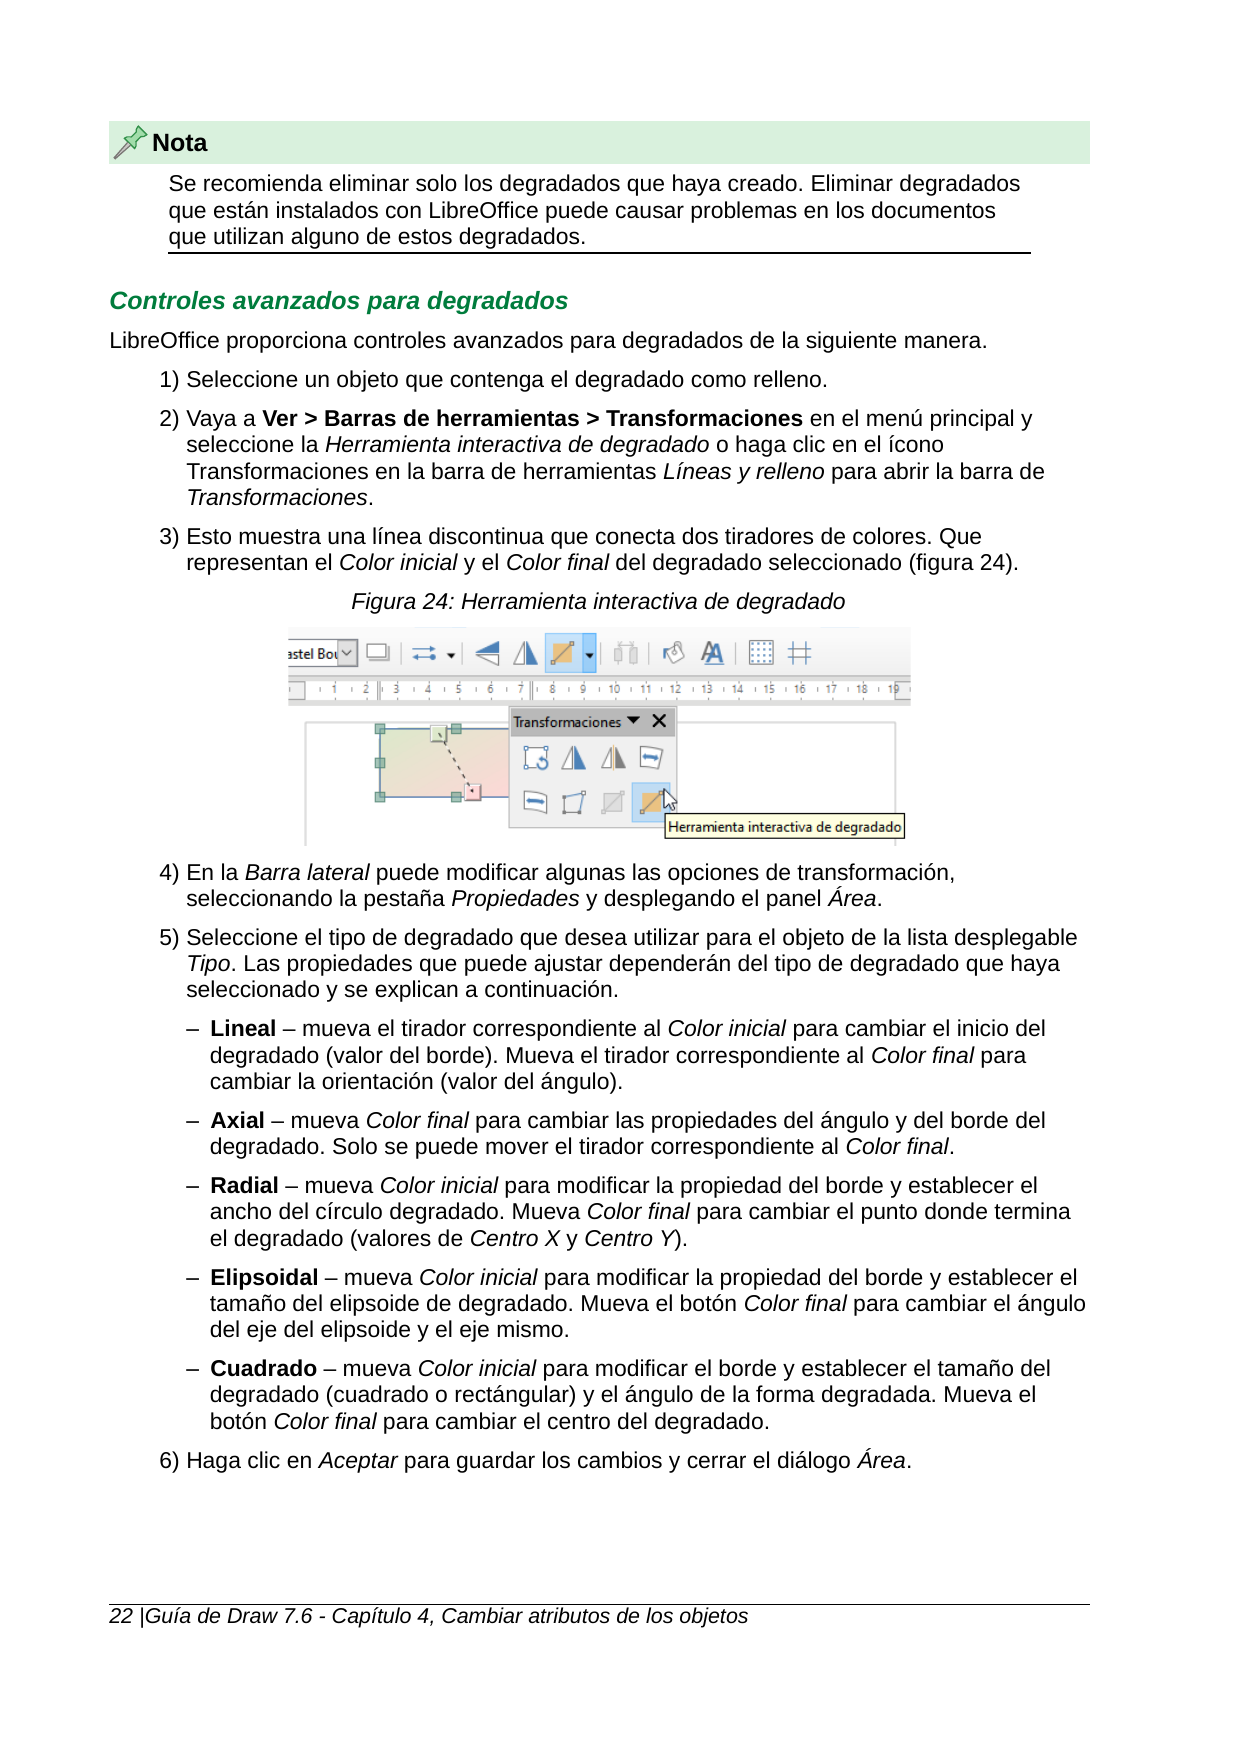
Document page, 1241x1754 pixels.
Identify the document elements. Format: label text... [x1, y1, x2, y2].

list Seleccione un objeto que contenga el degradado como relleno. [186, 366, 1090, 393]
list Elipsoidal – mueva Color inicial para modificar la propiedad del borde y establecer el tamaño del elipsoide de degradado. Mueva el botón Color final para cambiar el ángulo del eje del elipsoide y el eje mismo. [186, 1263, 1090, 1343]
list LibreOffice proporciona controles avanzados para degradados de la siguiente manera. [109, 327, 1090, 354]
list Cuadrado – mueva Color inicial para modificar el borde y establecer el tamaño del degradado (cuadrado o rectángular) y el ángulo de la forma degradada. Mueva el botón Color final para cambiar el centro del degradado. [186, 1355, 1090, 1434]
subtitle Controles avanzados para degradados [109, 286, 1090, 315]
list Lineal – mueva el tirador correspondiente al Color inicial para cambiar el inicio del degradado (valor del borde). Mueva el tirador correspondiente al Color final para cambiar la orientación (valor del ángulo). [186, 1015, 1090, 1094]
list Seleccione el tipo de degradado que desea utilizar para el objeto de la lista desplegable Tipo. Las propiedades que puede ajustar dependerán del tipo de degradado que haya seleccionado y se explican a continuación. [186, 924, 1090, 1003]
text Se recomienda eliminar solo los degradados que haya creado. Eliminar degradados que están instalados con LibreOffice puede causar problemas en los documentos que utilizan alguno de estos degradados. [168, 170, 1031, 252]
list En la Barra lateral puede modificar algunas las opciones de transformación, seleccionando la pestaña Propiedades y desplegando el panel Área. [186, 858, 1090, 911]
list Axial – mueva Color final para cambiar las propiedades del ángulo y del borde del degradado. Solo se puede mover el tirador correspondiente al Color final. [186, 1107, 1090, 1159]
list Esto muestra una línea discontinua que conecta dos tiradores de colores. Que representan el Color inicial y el Color final del degradado seleccionado (figura 24). [186, 523, 1090, 576]
list Radial – mueva Color inicial para modificar la propiedad del borde y establecer el ancho del círculo degradado. Mueva Color final para cambiar el punto donde termina el degradado (valores de Centro X y Centro Y). [186, 1172, 1090, 1251]
picture [288, 627, 911, 846]
list Vaya a Ver > Barras de herramientas > Transformaciones en el menú principal y seleccione la Herramienta interactiva de degradado o haga clic en el ícono Transformaciones en la barra de herramientas Líneas y relleno para abrir la barra de Transformaciones. [186, 405, 1090, 511]
subtitle Nota [109, 121, 1090, 164]
text Figura 24: Herramienta interactiva de degradado [288, 588, 911, 614]
list Haga clic en Aceptar para guardar los cambios y cerrar el diálogo Área. [186, 1447, 1090, 1473]
